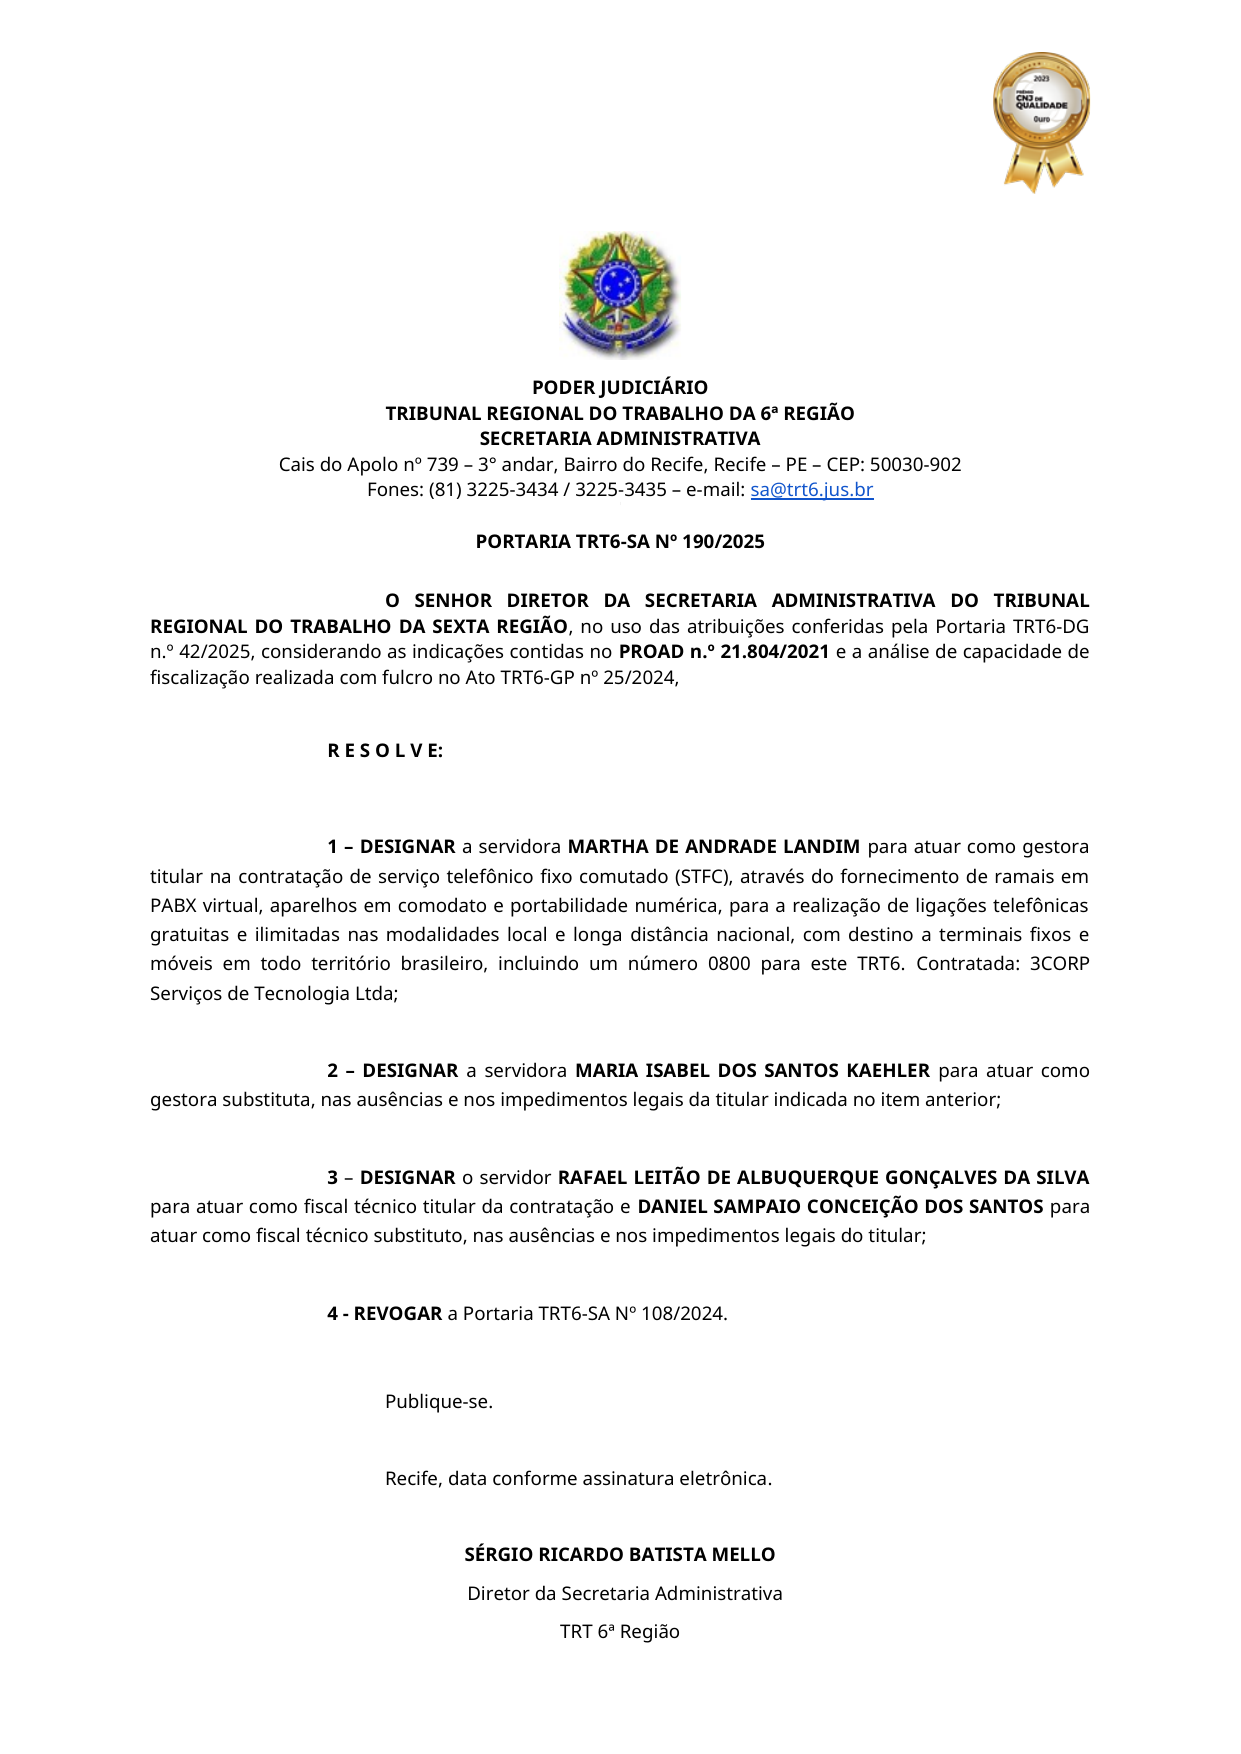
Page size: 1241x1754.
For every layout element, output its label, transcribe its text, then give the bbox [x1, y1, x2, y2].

text 3 – DESIGNAR o servidor RAFAEL LEITÃO DE ALBUQUERQUE GONÇALVES DA SILVA para atuar como fiscal técnico titular da contratação e DANIEL SAMPAIO CONCEIÇÃO DOS SANTOS para atuar como fiscal técnico substituto, nas ausências e nos impedimentos legais do titular; [150, 1164, 1090, 1248]
text SÉRGIO RICARDO BATISTA MELLO [150, 1542, 1090, 1567]
picture [993, 52, 1091, 194]
text Diretor da Secretaria Administrativa [150, 1580, 1090, 1605]
text 4 - REVOGAR a Portaria TRT6-SA Nº 108/2024. [150, 1300, 1090, 1326]
picture [559, 231, 682, 360]
text Recife, data conforme assinatura eletrônica. [150, 1465, 1090, 1491]
text O SENHOR DIRETOR DA SECRETARIA ADMINISTRATIVA DO TRIBUNAL REGIONAL DO TRABALHO DA SEXTA REGIÃO, no uso das atribuições conferidas pela Portaria TRT6-DG n.º 42/2025, considerando as indicações contidas no PROAD n.º 21.804/2021 e a análise de capacidade de fiscalização realizada com fulcro no Ato TRT6-GP nº 25/2024, [150, 587, 1090, 689]
text Publique-se. [150, 1389, 1090, 1414]
text 2 – DESIGNAR a servidora MARIA ISABEL DOS SANTOS KAEHLER para atuar como gestora substituta, nas ausências e nos impedimentos legais da titular indicada no item anterior; [150, 1057, 1090, 1112]
text 1 – DESIGNAR a servidora MARTHA DE ANDRADE LANDIM para atuar como gestora titular na contratação de serviço telefônico fixo comutado (STFC), através do fornecimento de ramais em PABX virtual, aparelhos em comodato e portabilidade numérica, para a realização de ligações telefônicas gratuitas e ilimitadas nas modalidades local e longa distância nacional, com destino a terminais fixos e móveis em todo território brasileiro, incluindo um número 0800 para este TRT6. Contratada: 3CORP Serviços de Tecnologia Ltda; [150, 834, 1090, 1006]
text TRT 6ª Região [150, 1618, 1090, 1643]
text R E S O L V E: [327, 737, 1090, 762]
text PORTARIA TRT6-SA Nº 190/2025 [150, 528, 1090, 554]
